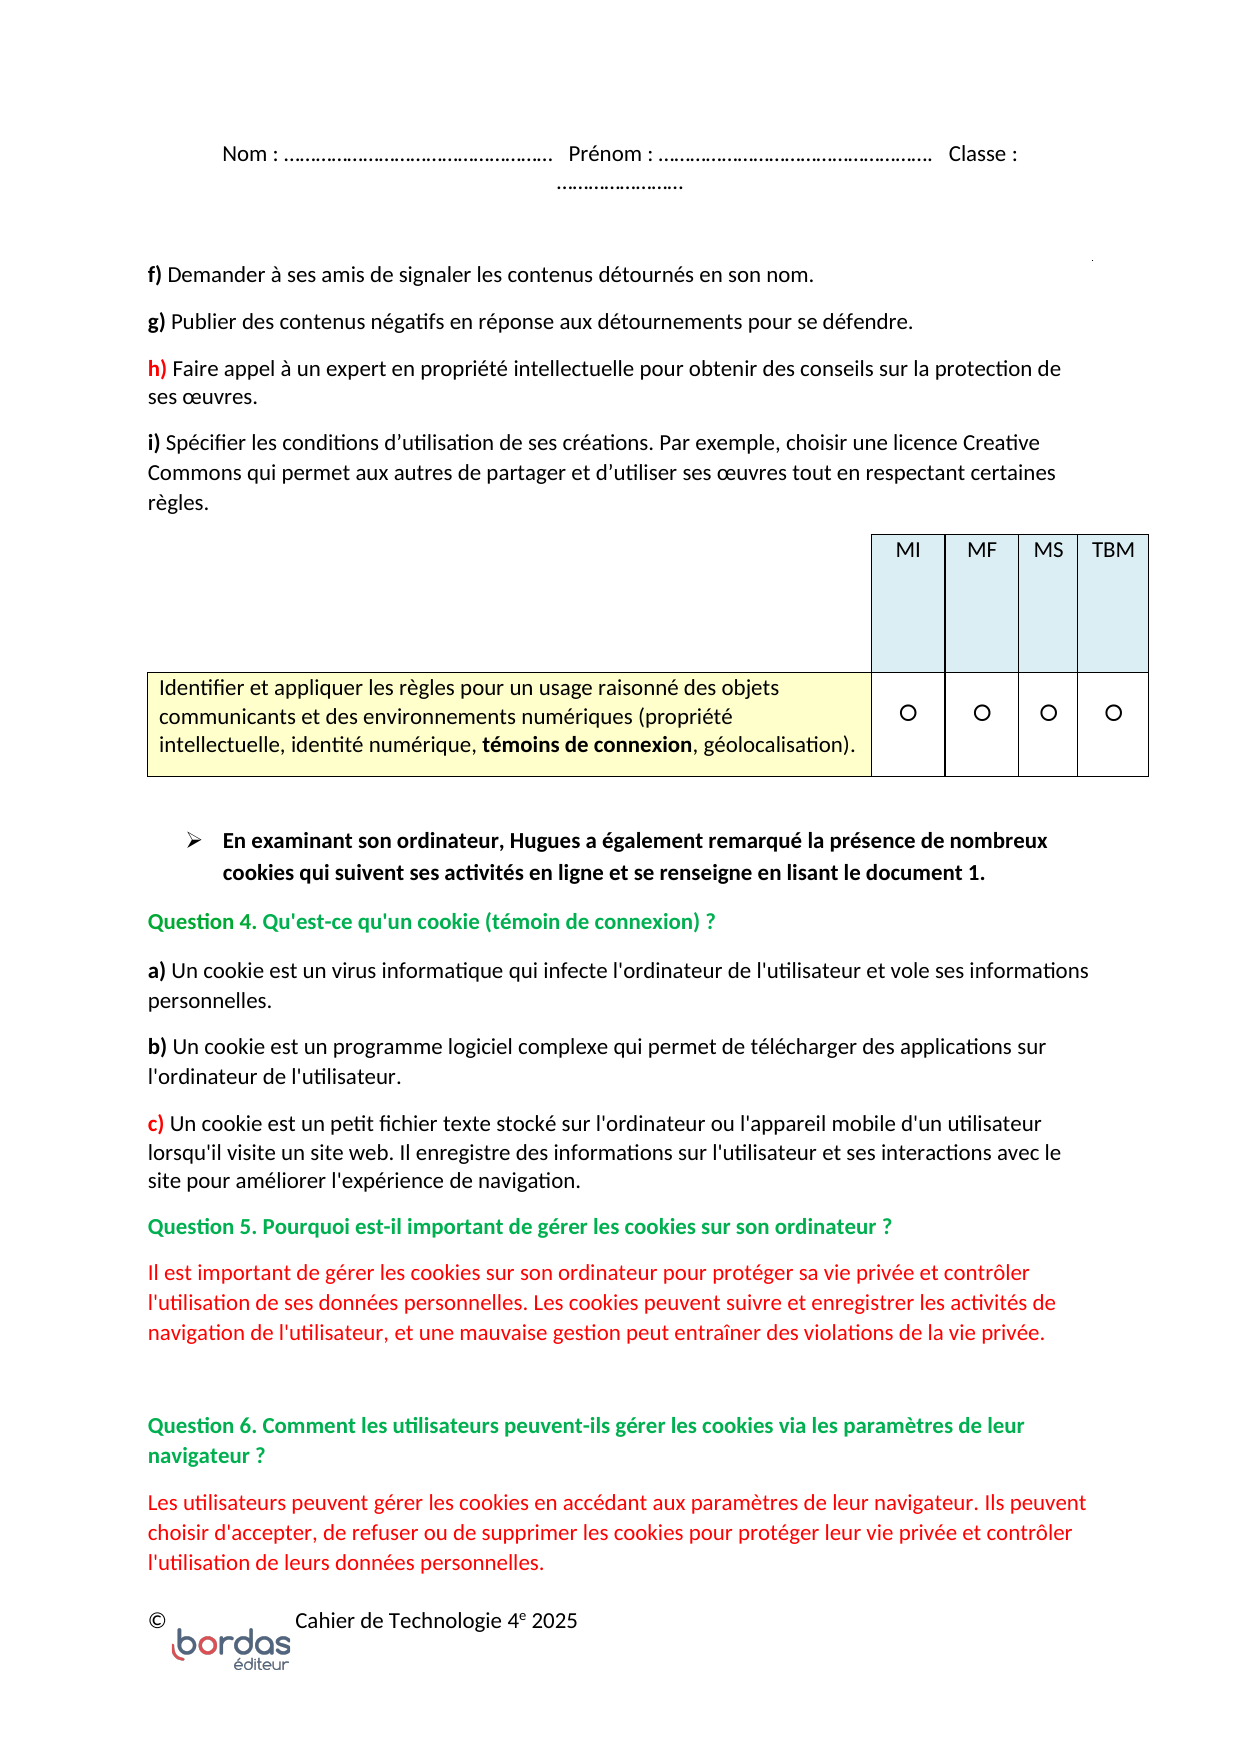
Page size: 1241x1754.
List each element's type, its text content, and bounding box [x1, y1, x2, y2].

text f) Demander à ses amis de signaler les contenus détournés en son nom. [148, 261, 1093, 288]
list En examinant son ordinateur, Hugues a également remarqué la présence de nombreux cookies qui suivent ses activités en ligne et se renseigne en lisant le document 1. [185, 826, 1093, 886]
text Question 5. Pourquoi est-il important de gérer les cookies sur son ordinateur ? [148, 1212, 1093, 1240]
table_header MS [1019, 535, 1077, 672]
text b) Un cookie est un programme logiciel complexe qui permet de télécharger des applications sur l'ordinateur de l'utilisateur. [148, 1032, 1093, 1090]
text c) Un cookie est un petit fichier texte stocké sur l'ordinateur ou l'appareil mobile d'un utilisateur lorsqu'il visite un site web. Il enregistre des informations sur l'utilisateur et ses interactions avec le site pour améliorer l'expérience de navigation. [148, 1109, 1093, 1194]
table_cell  [1019, 673, 1077, 776]
table_header MI [872, 535, 944, 672]
text a) Un cookie est un virus informatique qui infecte l'ordinateur de l'utilisateur et vole ses informations personnelles. [148, 956, 1093, 1014]
text Question 6. Comment les utilisateurs peuvent-ils gérer les cookies via les paramètres de leur navigateur ? [148, 1411, 1093, 1469]
table_header [148, 534, 871, 672]
text Les utilisateurs peuvent gérer les cookies en accédant aux paramètres de leur navigateur. Ils peuvent choisir d'accepter, de refuser ou de supprimer les cookies pour protéger leur vie privée et contrôler l'utilisation de leurs données personnelles. [148, 1488, 1093, 1576]
text i) Spécifier les conditions d’utilisation de ses créations. Par exemple, choisir une licence Creative Commons qui permet aux autres de partager et d’utiliser ses œuvres tout en respectant certaines règles. [148, 428, 1093, 516]
text Il est important de gérer les cookies sur son ordinateur pour protéger sa vie privée et contrôler l'utilisation de ses données personnelles. Les cookies peuvent suivre et enregistrer les activités de navigation de l'utilisateur, et une mauvaise gestion peut entraîner des violations de la vie privée. [148, 1258, 1093, 1346]
table_header TBM [1078, 535, 1148, 672]
table_cell  [872, 673, 944, 776]
text g) Publier des contenus négatifs en réponse aux détournements pour se défendre. [148, 307, 1093, 335]
table_cell  [1078, 673, 1148, 776]
text Question 4. Qu'est-ce qu'un cookie (témoin de connexion) ? [148, 907, 1093, 935]
table_cell  [946, 673, 1018, 776]
table_header MF [946, 535, 1018, 672]
table_cell Identifier et appliquer les règles pour un usage raisonné des objets communicants et des environnements numériques (propriété intellectuelle, identité numérique, témoins de connexion, géolocalisation). [148, 673, 871, 776]
text h) Faire appel à un expert en propriété intellectuelle pour obtenir des conseils sur la protection de ses œuvres. [148, 354, 1093, 411]
